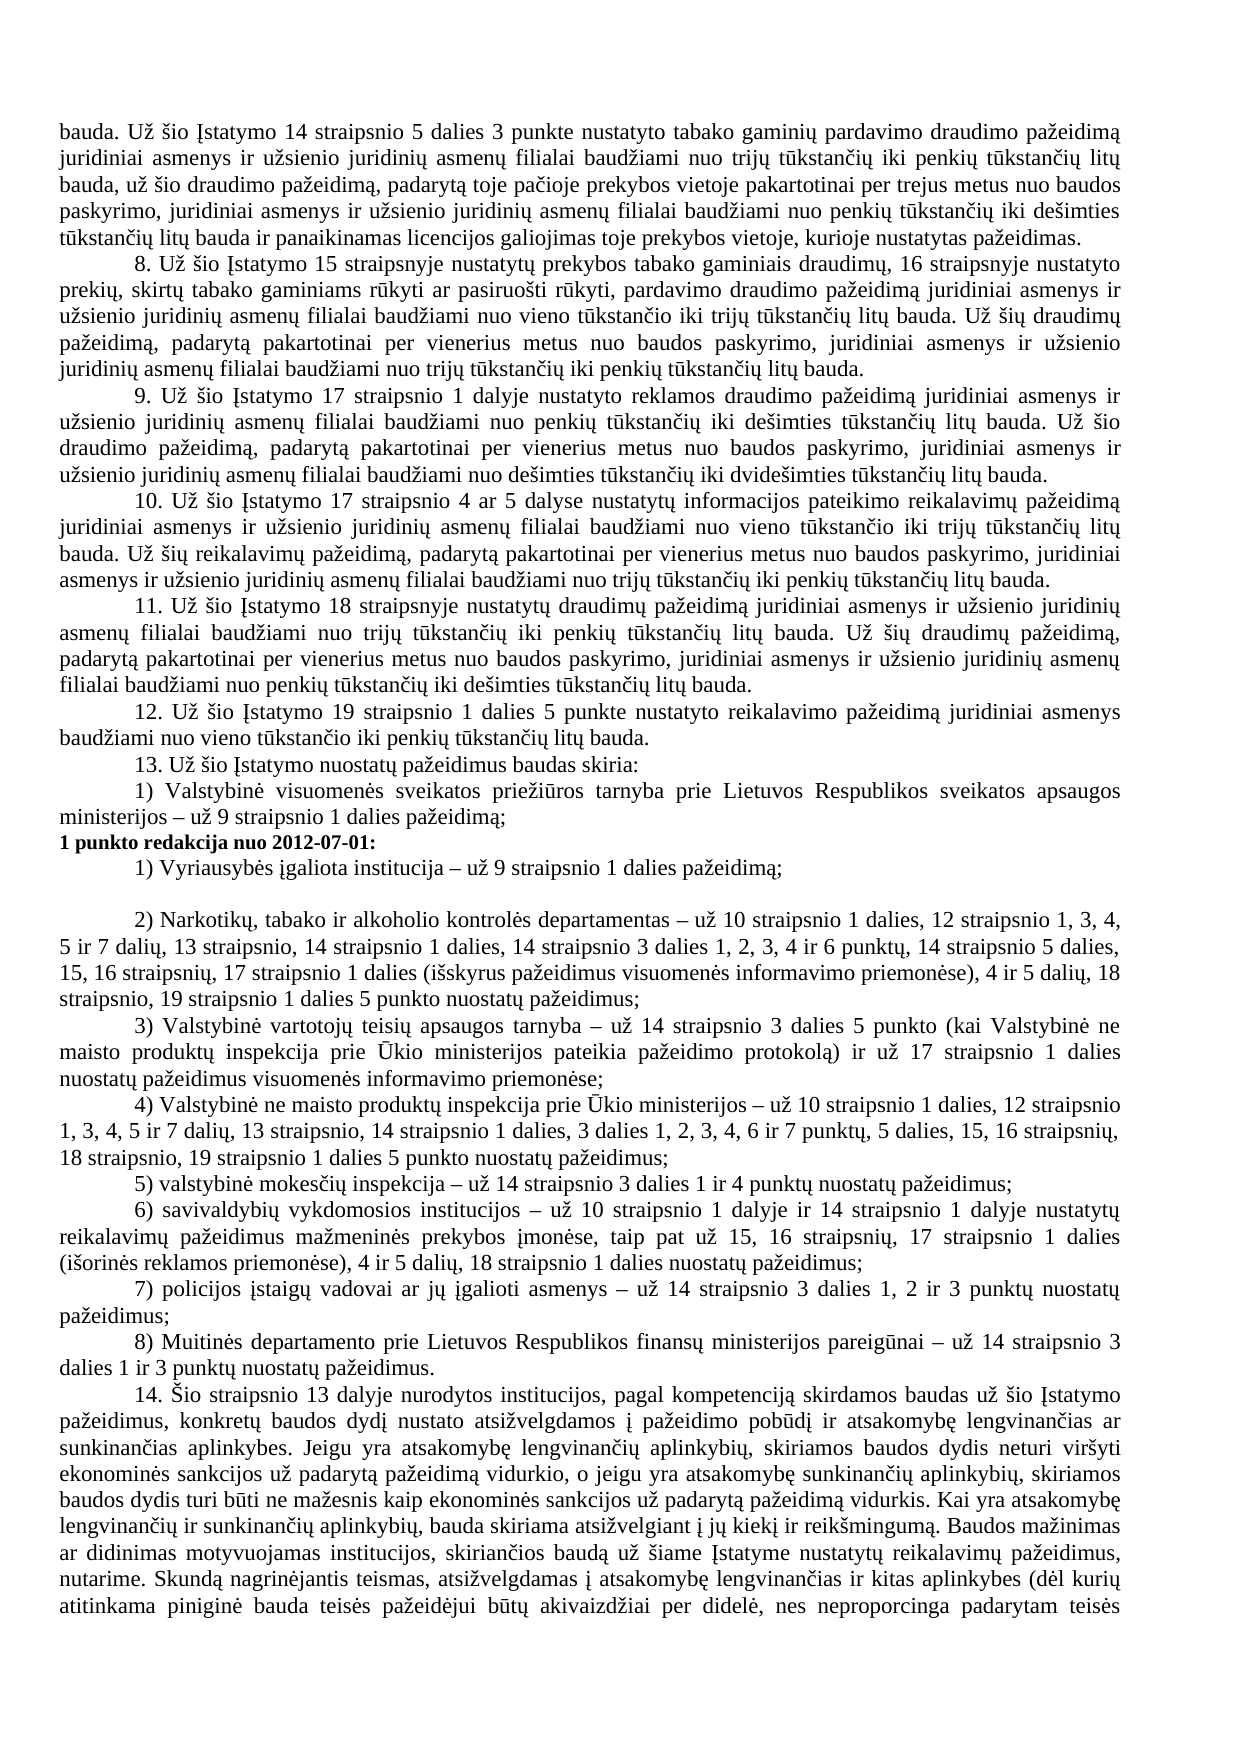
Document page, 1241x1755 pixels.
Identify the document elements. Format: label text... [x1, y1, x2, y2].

text 14. Šio straipsnio 13 dalyje nurodytos institucijos, pagal kompetenciją skirdamos baudas už šio Įstatymo pažeidimus, konkretų baudos dydį nustato atsižvelgdamos į pažeidimo pobūdį ir atsakomybę lengvinančias ar sunkinančias aplinkybes. Jeigu yra atsakomybę lengvinančių aplinkybių, skiriamos baudos dydis neturi viršyti ekonominės sankcijos už padarytą pažeidimą vidurkio, o jeigu yra atsakomybę sunkinančių aplinkybių, skiriamos baudos dydis turi būti ne mažesnis kaip ekonominės sankcijos už padarytą pažeidimą vidurkis. Kai yra atsakomybę lengvinančių ir sunkinančių aplinkybių, bauda skiriama atsižvelgiant į jų kiekį ir reikšmingumą. Baudos mažinimas ar didinimas motyvuojamas institucijos, skiriančios baudą už šiame Įstatyme nustatytų reikalavimų pažeidimus, nutarime. Skundą nagrinėjantis teismas, atsižvelgdamas į atsakomybę lengvinančias ir kitas aplinkybes (dėl kurių atitinkama piniginė bauda teisės pažeidėjui būtų akivaizdžiai per didelė, nes neproporcinga padarytam teisės [59, 1381, 1122, 1618]
text 3) Valstybinė vartotojų teisių apsaugos tarnyba – už 14 straipsnio 3 dalies 5 punkto (kai Valstybinė ne maisto produktų inspekcija prie Ūkio ministerijos pateikia pažeidimo protokolą) ir už 17 straipsnio 1 dalies nuostatų pažeidimus visuomenės informavimo priemonėse; [59, 1012, 1122, 1091]
text 7) policijos įstaigų vadovai ar jų įgalioti asmenys – už 14 straipsnio 3 dalies 1, 2 ir 3 punktų nuostatų pažeidimus; [59, 1275, 1122, 1328]
text 1 punkto redakcija nuo 2012-07-01: [59, 830, 1122, 854]
text 4) Valstybinė ne maisto produktų inspekcija prie Ūkio ministerijos – už 10 straipsnio 1 dalies, 12 straipsnio 1, 3, 4, 5 ir 7 dalių, 13 straipsnio, 14 straipsnio 1 dalies, 3 dalies 1, 2, 3, 4, 6 ir 7 punktų, 5 dalies, 15, 16 straipsnių, 18 straipsnio, 19 straipsnio 1 dalies 5 punkto nuostatų pažeidimus; [59, 1091, 1122, 1170]
text 10. Už šio Įstatymo 17 straipsnio 4 ar 5 dalyse nustatytų informacijos pateikimo reikalavimų pažeidimą juridiniai asmenys ir užsienio juridinių asmenų filialai baudžiami nuo vieno tūkstančio iki trijų tūkstančių litų bauda. Už šių reikalavimų pažeidimą, padarytą pakartotinai per vienerius metus nuo baudos paskyrimo, juridiniai asmenys ir užsienio juridinių asmenų filialai baudžiami nuo trijų tūkstančių iki penkių tūkstančių litų bauda. [59, 487, 1122, 592]
text 12. Už šio Įstatymo 19 straipsnio 1 dalies 5 punkte nustatyto reikalavimo pažeidimą juridiniai asmenys baudžiami nuo vieno tūkstančio iki penkių tūkstančių litų bauda. [59, 698, 1122, 751]
text 8) Muitinės departamento prie Lietuvos Respublikos finansų ministerijos pareigūnai – už 14 straipsnio 3 dalies 1 ir 3 punktų nuostatų pažeidimus. [59, 1328, 1122, 1381]
text 2) Narkotikų, tabako ir alkoholio kontrolės departamentas – už 10 straipsnio 1 dalies, 12 straipsnio 1, 3, 4, 5 ir 7 dalių, 13 straipsnio, 14 straipsnio 1 dalies, 14 straipsnio 3 dalies 1, 2, 3, 4 ir 6 punktų, 14 straipsnio 5 dalies, 15, 16 straipsnių, 17 straipsnio 1 dalies (išskyrus pažeidimus visuomenės informavimo priemonėse), 4 ir 5 dalių, 18 straipsnio, 19 straipsnio 1 dalies 5 punkto nuostatų pažeidimus; [59, 906, 1122, 1012]
text 11. Už šio Įstatymo 18 straipsnyje nustatytų draudimų pažeidimą juridiniai asmenys ir užsienio juridinių asmenų filialai baudžiami nuo trijų tūkstančių iki penkių tūkstančių litų bauda. Už šių draudimų pažeidimą, padarytą pakartotinai per vienerius metus nuo baudos paskyrimo, juridiniai asmenys ir užsienio juridinių asmenų filialai baudžiami nuo penkių tūkstančių iki dešimties tūkstančių litų bauda. [59, 592, 1122, 698]
text 1) Vyriausybės įgaliota institucija – už 9 straipsnio 1 dalies pažeidimą; [59, 854, 1122, 880]
text 8. Už šio Įstatymo 15 straipsnyje nustatytų prekybos tabako gaminiais draudimų, 16 straipsnyje nustatyto prekių, skirtų tabako gaminiams rūkyti ar pasiruošti rūkyti, pardavimo draudimo pažeidimą juridiniai asmenys ir užsienio juridinių asmenų filialai baudžiami nuo vieno tūkstančio iki trijų tūkstančių litų bauda. Už šių draudimų pažeidimą, padarytą pakartotinai per vienerius metus nuo baudos paskyrimo, juridiniai asmenys ir užsienio juridinių asmenų filialai baudžiami nuo trijų tūkstančių iki penkių tūkstančių litų bauda. [59, 250, 1122, 382]
text 9. Už šio Įstatymo 17 straipsnio 1 dalyje nustatyto reklamos draudimo pažeidimą juridiniai asmenys ir užsienio juridinių asmenų filialai baudžiami nuo penkių tūkstančių iki dešimties tūkstančių litų bauda. Už šio draudimo pažeidimą, padarytą pakartotinai per vienerius metus nuo baudos paskyrimo, juridiniai asmenys ir užsienio juridinių asmenų filialai baudžiami nuo dešimties tūkstančių iki dvidešimties tūkstančių litų bauda. [59, 382, 1122, 487]
text 13. Už šio Įstatymo nuostatų pažeidimus baudas skiria: [59, 751, 1122, 777]
text 6) savivaldybių vykdomosios institucijos – už 10 straipsnio 1 dalyje ir 14 straipsnio 1 dalyje nustatytų reikalavimų pažeidimus mažmeninės prekybos įmonėse, taip pat už 15, 16 straipsnių, 17 straipsnio 1 dalies (išorinės reklamos priemonėse), 4 ir 5 dalių, 18 straipsnio 1 dalies nuostatų pažeidimus; [59, 1196, 1122, 1275]
text 1) Valstybinė visuomenės sveikatos priežiūros tarnyba prie Lietuvos Respublikos sveikatos apsaugos ministerijos – už 9 straipsnio 1 dalies pažeidimą; [59, 777, 1122, 830]
text 5) valstybinė mokesčių inspekcija – už 14 straipsnio 3 dalies 1 ir 4 punktų nuostatų pažeidimus; [59, 1170, 1122, 1196]
text bauda. Už šio Įstatymo 14 straipsnio 5 dalies 3 punkte nustatyto tabako gaminių pardavimo draudimo pažeidimą juridiniai asmenys ir užsienio juridinių asmenų filialai baudžiami nuo trijų tūkstančių iki penkių tūkstančių litų bauda, už šio draudimo pažeidimą, padarytą toje pačioje prekybos vietoje pakartotinai per trejus metus nuo baudos paskyrimo, juridiniai asmenys ir užsienio juridinių asmenų filialai baudžiami nuo penkių tūkstančių iki dešimties tūkstančių litų bauda ir panaikinamas licencijos galiojimas toje prekybos vietoje, kurioje nustatytas pažeidimas. [59, 118, 1122, 250]
